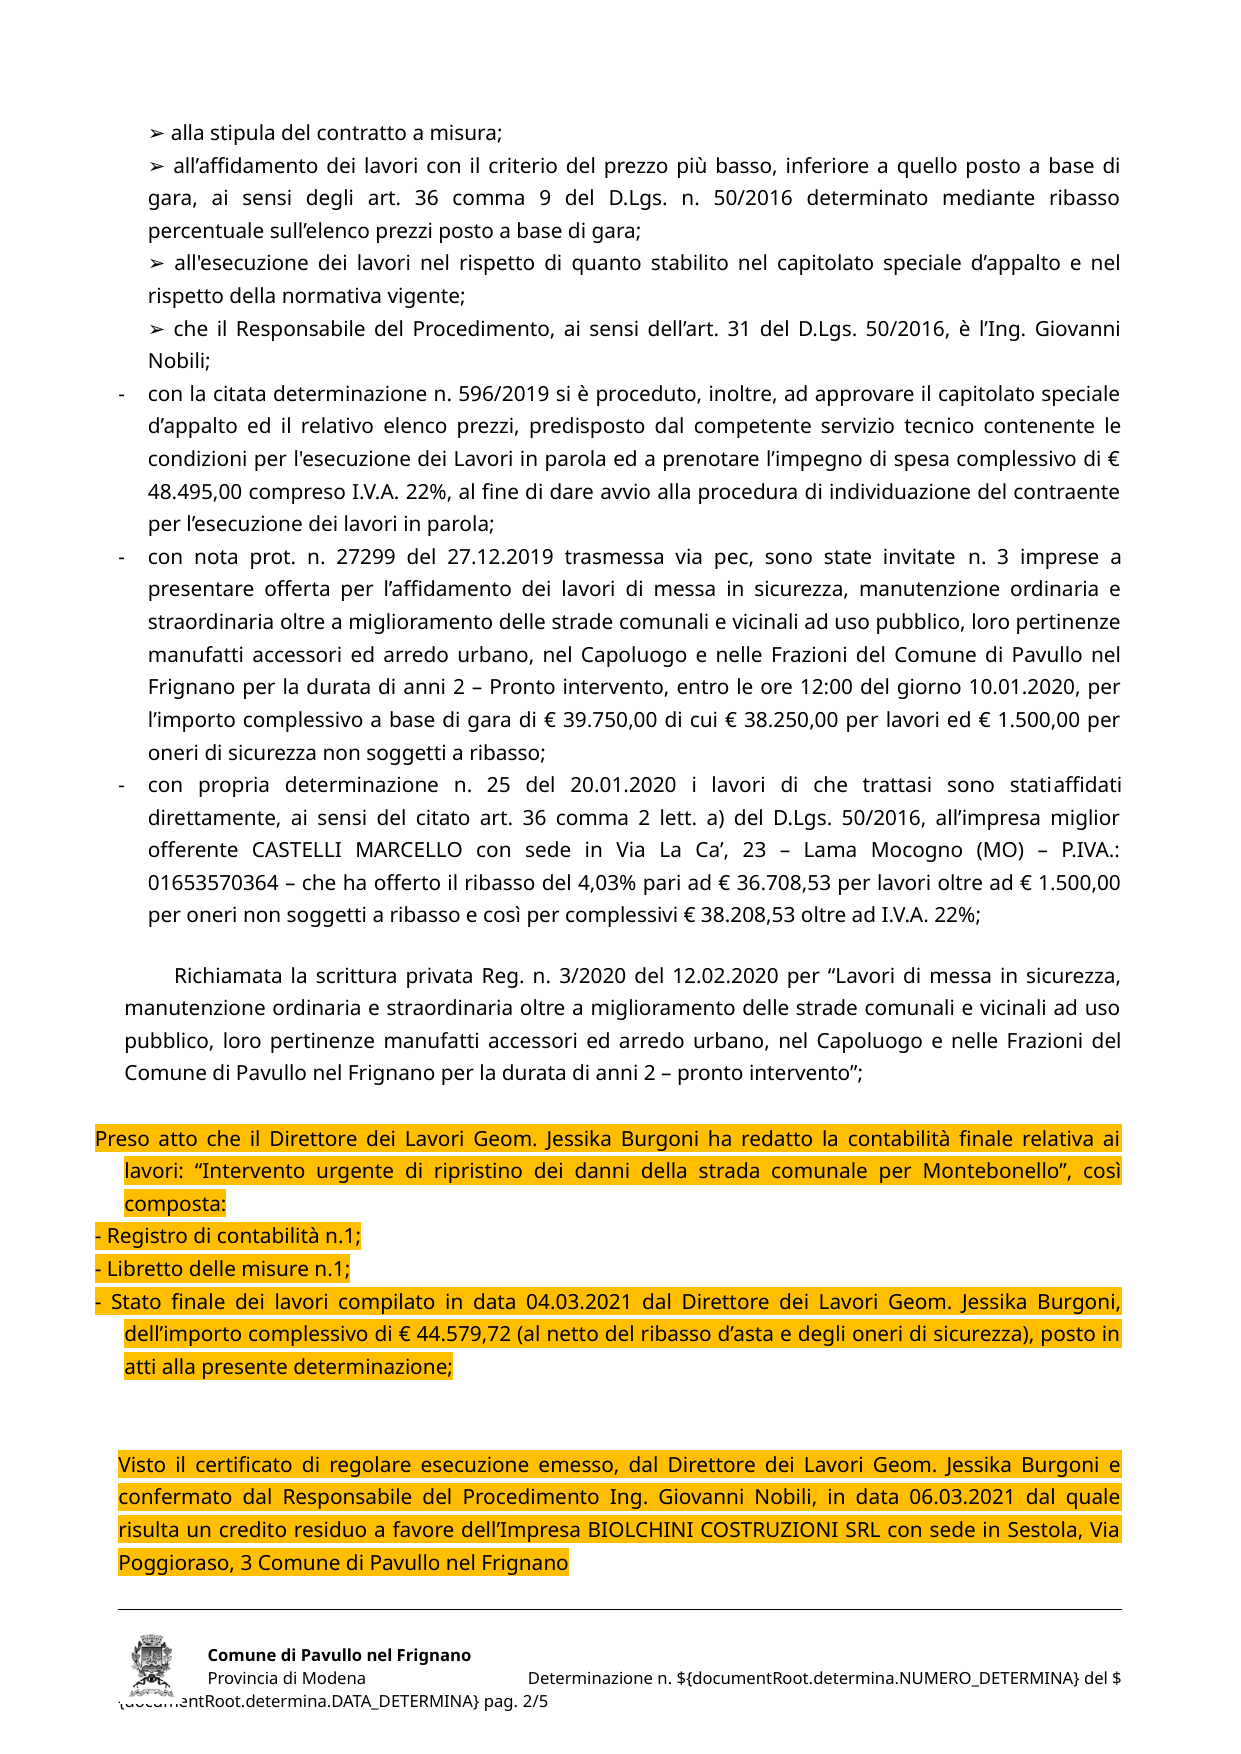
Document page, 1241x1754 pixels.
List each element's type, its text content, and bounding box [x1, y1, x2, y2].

list con la citata determinazione n. 596/2019 si è proceduto, inoltre, ad approvare il capitolato speciale d’appalto ed il relativo elenco prezzi, predisposto dal competente servizio tecnico contenente le condizioni per l'esecuzione dei Lavori in parola ed a prenotare l’impegno di spesa complessivo di € 48.495,00 compreso I.V.A. 22%, al fine di dare avvio alla procedura di individuazione del contraente per l’esecuzione dei lavori in parola; [118, 379, 1122, 538]
text Preso atto che il Direttore dei Lavori Geom. Jessika Burgoni ha redatto la contabilità finale relativa ai lavori: “Intervento urgente di ripristino dei danni della strada comunale per Montebonello”, così composta: [94, 1124, 1122, 1217]
text - Registro di contabilità n.1; [94, 1222, 1122, 1250]
list ➢ che il Responsabile del Procedimento, ai sensi dell’art. 31 del D.Lgs. 50/2016, è l’Ing. Giovanni Nobili; [118, 314, 1122, 375]
text - Libretto delle misure n.1; [94, 1254, 1122, 1283]
list Richiamata la scrittura privata Reg. n. 3/2020 del 12.02.2020 per “Lavori di messa in sicurezza, manutenzione ordinaria e straordinaria oltre a miglioramento delle strade comunali e vicinali ad uso pubblico, loro pertinenze manufatti accessori ed arredo urbano, nel Capoluogo e nelle Frazioni del Comune di Pavullo nel Frignano per la durata di anni 2 – pronto intervento”; [94, 961, 1122, 1087]
list ➢ all’affidamento dei lavori con il criterio del prezzo più basso, inferiore a quello posto a base di gara, ai sensi degli art. 36 comma 9 del D.Lgs. n. 50/2016 determinato mediante ribasso percentuale sull’elenco prezzi posto a base di gara; [118, 151, 1122, 244]
list con propria determinazione n. 25 del 20.01.2020 i lavori di che trattasi sono statiaffidati direttamente, ai sensi del citato art. 36 comma 2 lett. a) del D.Lgs. 50/2016, all’impresa miglior offerente CASTELLI MARCELLO con sede in Via La Ca’, 23 – Lama Mocogno (MO) – P.IVA.: 01653570364 – che ha offerto il ribasso del 4,03% pari ad € 36.708,53 per lavori oltre ad € 1.500,00 per oneri non soggetti a ribasso e così per complessivi € 38.208,53 oltre ad I.V.A. 22%; [118, 770, 1122, 929]
text - Stato finale dei lavori compilato in data 04.03.2021 dal Direttore dei Lavori Geom. Jessika Burgoni, dell’importo complessivo di € 44.579,72 (al netto del ribasso d’asta e degli oneri di sicurezza), posto in atti alla presente determinazione; [94, 1287, 1122, 1380]
picture [120, 1631, 183, 1704]
text Visto il certificato di regolare esecuzione emesso, dal Direttore dei Lavori Geom. Jessika Burgoni e confermato dal Responsabile del Procedimento Ing. Giovanni Nobili, in data 06.03.2021 dal quale risulta un credito residuo a favore dell’Impresa BIOLCHINI COSTRUZIONI SRL con sede in Sestola, Via Poggioraso, 3 Comune di Pavullo nel Frignano [118, 1450, 1122, 1576]
list ➢ alla stipula del contratto a misura; [118, 118, 1122, 147]
list con nota prot. n. 27299 del 27.12.2019 trasmessa via pec, sono state invitate n. 3 imprese a presentare offerta per l’affidamento dei lavori di messa in sicurezza, manutenzione ordinaria e straordinaria oltre a miglioramento delle strade comunali e vicinali ad uso pubblico, loro pertinenze manufatti accessori ed arredo urbano, nel Capoluogo e nelle Frazioni del Comune di Pavullo nel Frignano per la durata di anni 2 – Pronto intervento, entro le ore 12:00 del giorno 10.01.2020, per l’importo complessivo a base di gara di € 39.750,00 di cui € 38.250,00 per lavori ed € 1.500,00 per oneri di sicurezza non soggetti a ribasso; [118, 542, 1122, 766]
list ➢ all'esecuzione dei lavori nel rispetto di quanto stabilito nel capitolato speciale d’appalto e nel rispetto della normativa vigente; [118, 248, 1122, 309]
